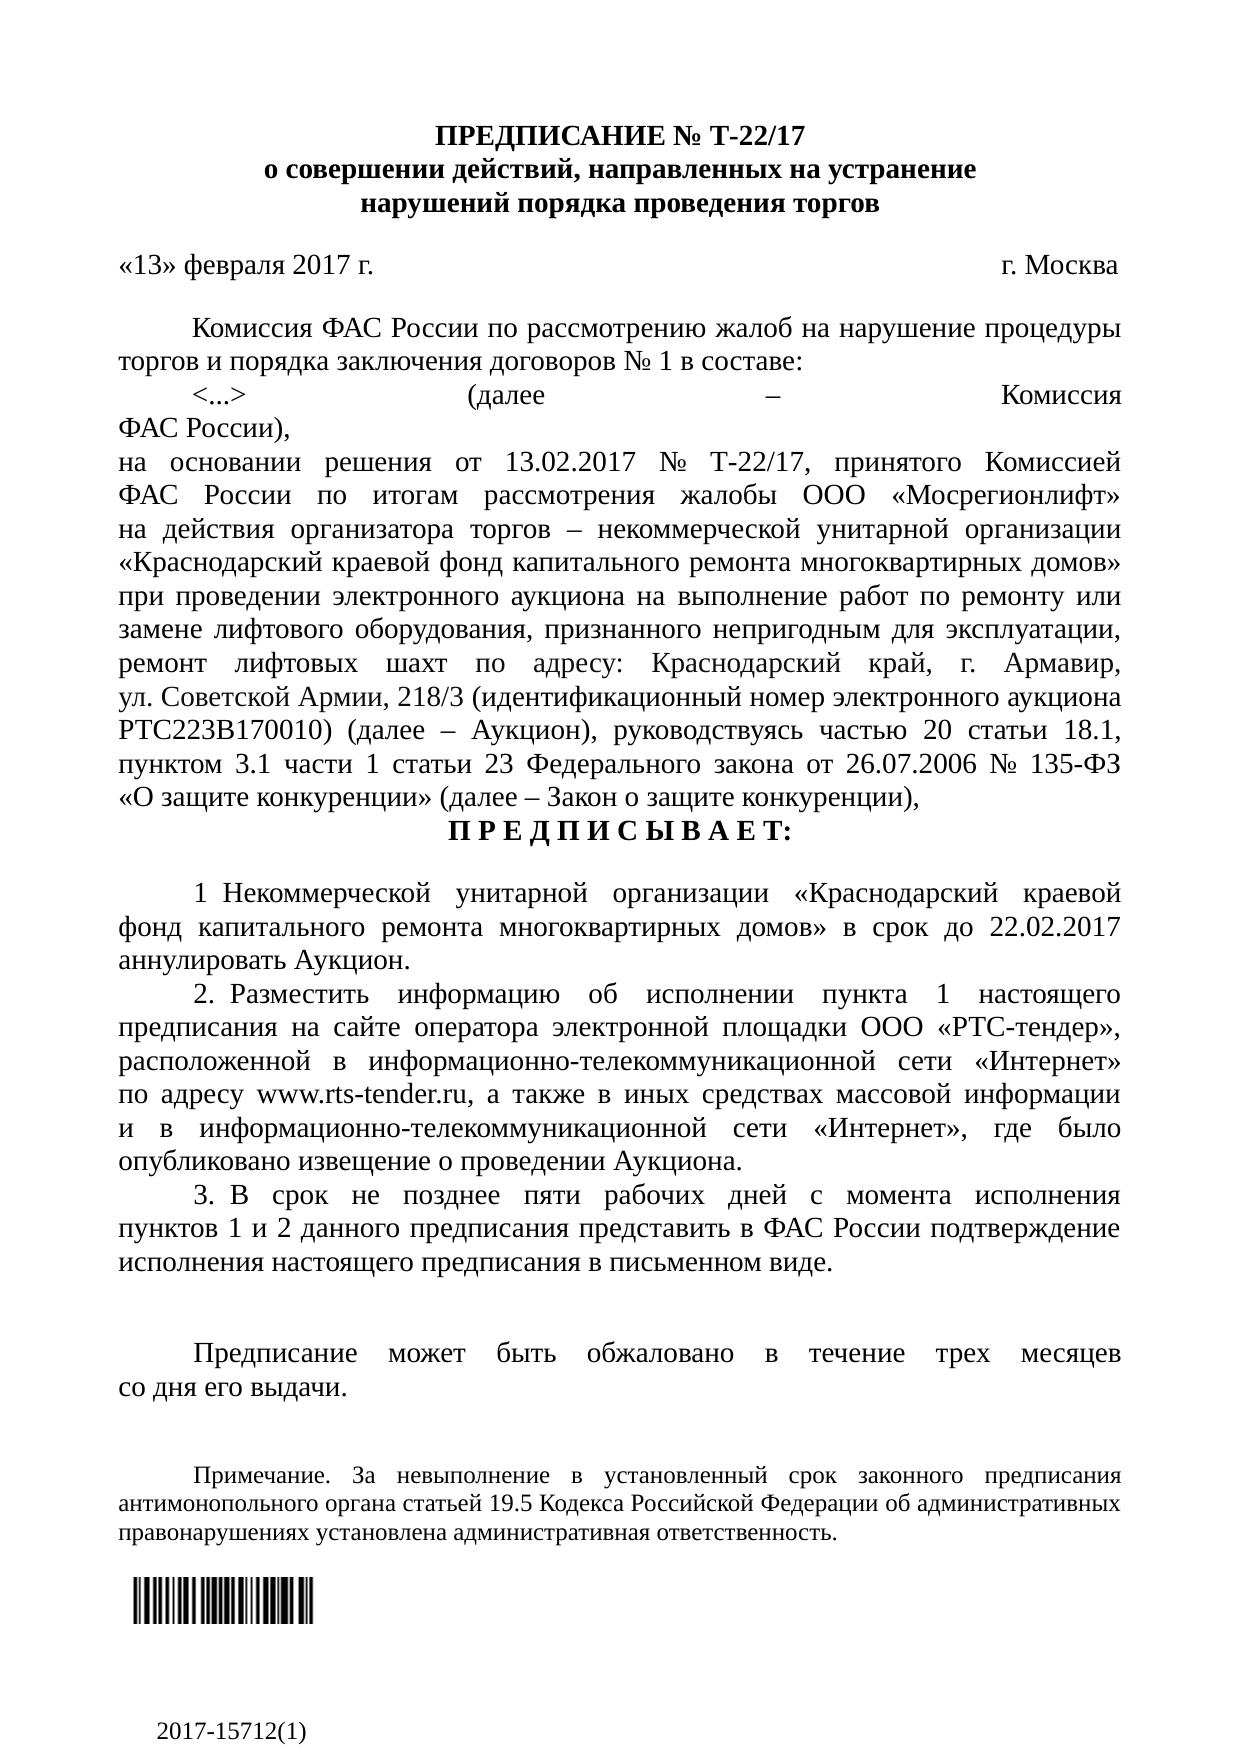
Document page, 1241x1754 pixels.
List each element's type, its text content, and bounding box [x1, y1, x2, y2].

text нарушений порядка проведения торгов [118, 185, 1122, 219]
picture [118, 1577, 331, 1624]
text «13» февраля 2017 г. г. Москва [118, 247, 1122, 281]
text на основании решения от 13.02.2017 № Т-22/17, принятого Комиссией ФАС России по итогам рассмотрения жалобы ООО «Мосрегионлифт» на действия организатора торгов – некоммерческой унитарной организации «Краснодарский краевой фонд капитального ремонта многоквартирных домов» при проведении электронного аукциона на выполнение работ по ремонту или замене лифтового оборудования, признанного непригодным для эксплуатации, ремонт лифтовых шахт по адресу: Краснодарский край, г. Армавир, ул. Советской Армии, 218/3 (идентификационный номер электронного аукциона РТС223В170010) (далее – Аукцион), руководствуясь частью 20 статьи 18.1, пунктом 3.1 части 1 статьи 23 Федерального закона от 26.07.2006 № 135-ФЗ «О защите конкуренции» (далее – Закон о защите конкуренции), [118, 444, 1122, 813]
text Примечание. За невыполнение в установленный срок законного предписания антимонопольного органа статьей 19.5 Кодекса Российской Федерации об административных правонарушениях установлена административная ответственность. [118, 1460, 1122, 1546]
text Комиссия ФАС России по рассмотрению жалоб на нарушение процедуры торгов и порядка заключения договоров № 1 в составе: [118, 310, 1122, 377]
text <...> (далее – Комиссия ФАС России), [118, 377, 1122, 444]
text 3. В срок не позднее пяти рабочих дней с момента исполнения пунктов 1 и 2 данного предписания представить в ФАС России подтверждение исполнения настоящего предписания в письменном виде. [118, 1177, 1122, 1278]
text Предписание может быть обжаловано в течение трех месяцев со дня его выдачи. [118, 1335, 1122, 1402]
text ПРЕДПИСАНИЕ № Т-22/17 [118, 118, 1122, 152]
text П Р Е Д П И С Ы В А Е Т: [118, 813, 1122, 846]
text о совершении действий, направленных на устранение [118, 152, 1122, 185]
text 2. Разместить информацию об исполнении пункта 1 настоящего предписания на сайте оператора электронной площадки ООО «РТС-тендер», расположенной в информационно-телекоммуникационной сети «Интернет» по адресу www.rts-tender.ru, а также в иных средствах массовой информации и в информационно-телекоммуникационной сети «Интернет», где было опубликовано извещение о проведении Аукциона. [118, 976, 1122, 1177]
text 1 Некоммерческой унитарной организации «Краснодарский краевой фонд капитального ремонта многоквартирных домов» в срок до 22.02.2017 аннулировать Аукцион. [118, 875, 1122, 976]
